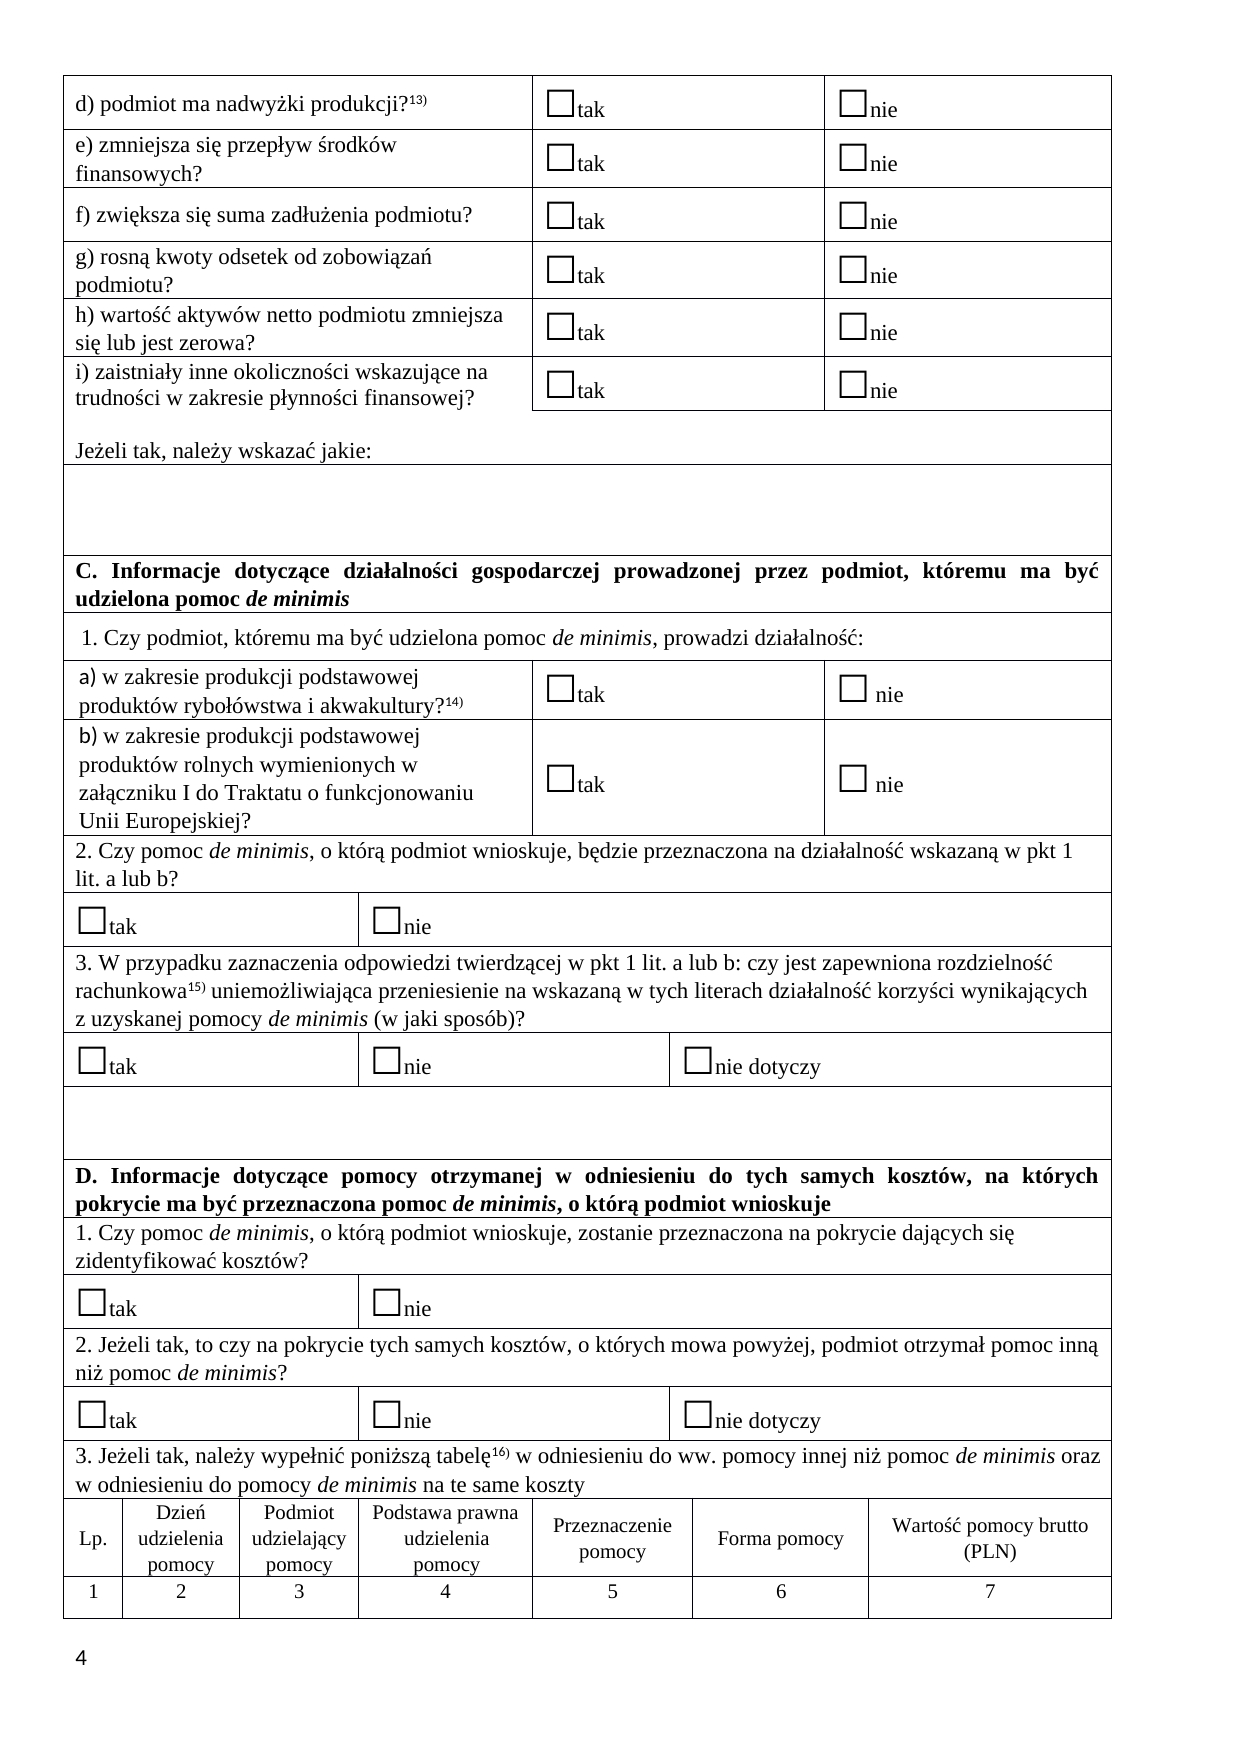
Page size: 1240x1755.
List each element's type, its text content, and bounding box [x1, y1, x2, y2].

table_cell 1. Czy pomoc de minimis, o którą podmiot wnioskuje, zostanie przeznaczona na pokrycie dających się zidentyfikować kosztów? [64, 1218, 1111, 1274]
table_cell ☐nie [825, 130, 1111, 187]
table_cell C. Informacje dotyczące działalności gospodarczej prowadzonej przez podmiot, któremu ma być udzielona pomoc de minimis [64, 556, 1111, 612]
table_cell ☐tak [64, 1275, 358, 1328]
table_cell ☐tak [533, 130, 824, 187]
table_cell e) zmniejsza się przepływ środków finansowych? [64, 130, 532, 187]
table_cell 7 [869, 1577, 1111, 1618]
table_cell ☐nie [359, 1387, 669, 1440]
table_cell ☐nie [825, 242, 1111, 298]
table_cell ☐nie [825, 188, 1111, 241]
table_cell [64, 465, 1111, 554]
table_cell Dzień udzielenia pomocy [123, 1499, 239, 1576]
table_cell i) zaistniały inne okoliczności wskazujące na trudności w zakresie płynności finansowej? Jeżeli tak, należy wskazać jakie: [64, 357, 532, 464]
table_cell [532, 411, 1111, 464]
table_cell ☐tak [64, 1033, 358, 1086]
table_cell a) w zakresie produkcji podstawowej produktów rybołówstwa i akwakultury?14) [64, 661, 532, 719]
table_cell g) rosną kwoty odsetek od zobowiązań podmiotu? [64, 242, 532, 298]
table_cell [64, 1087, 1111, 1159]
table_cell h) wartość aktywów netto podmiotu zmniejsza się lub jest zerowa? [64, 299, 532, 356]
table_cell ☐tak [533, 661, 824, 719]
table_cell ☐nie [825, 357, 1111, 410]
table_cell ☐ nie [825, 720, 1111, 834]
table_cell 1 [64, 1577, 122, 1618]
table_cell 2. Czy pomoc de minimis, o którą podmiot wnioskuje, będzie przeznaczona na działalność wskazaną w pkt 1 lit. a lub b? [64, 836, 1111, 892]
table_cell b) w zakresie produkcji podstawowej produktów rolnych wymienionych w załączniku I do Traktatu o funkcjonowaniu Unii Europejskiej? [64, 720, 532, 834]
table_cell 6 [693, 1577, 868, 1618]
table_cell ☐tak [64, 893, 358, 946]
table_cell ☐tak [533, 188, 824, 241]
table_cell 3. W przypadku zaznaczenia odpowiedzi twierdzącej w pkt 1 lit. a lub b: czy jest zapewniona rozdzielność rachunkowa15) uniemożliwiająca przeniesienie na wskazaną w tych literach działalność korzyści wynikających z uzyskanej pomocy de minimis (w jaki sposób)? [64, 947, 1111, 1032]
table_cell Przeznaczenie pomocy [533, 1499, 692, 1576]
table_cell ☐nie [359, 1275, 1111, 1328]
table_cell Forma pomocy [693, 1499, 868, 1576]
table_header ☐nie [825, 76, 1111, 129]
table_cell Lp. [64, 1499, 122, 1576]
table_cell D. Informacje dotyczące pomocy otrzymanej w odniesieniu do tych samych kosztów, na których pokrycie ma być przeznaczona pomoc de minimis, o którą podmiot wnioskuje [64, 1160, 1111, 1217]
table_cell 1. Czy podmiot, któremu ma być udzielona pomoc de minimis, prowadzi działalność: [64, 613, 1111, 660]
table_header d) podmiot ma nadwyżki produkcji?13) [64, 76, 532, 129]
table_cell ☐nie dotyczy [670, 1033, 1111, 1086]
table_cell Wartość pomocy brutto (PLN) [869, 1499, 1111, 1576]
table_cell f) zwiększa się suma zadłużenia podmiotu? [64, 188, 532, 241]
table_cell ☐nie [825, 299, 1111, 356]
table_cell ☐tak [533, 299, 824, 356]
table_cell 2 [123, 1577, 239, 1618]
table_cell 2. Jeżeli tak, to czy na pokrycie tych samych kosztów, o których mowa powyżej, podmiot otrzymał pomoc inną niż pomoc de minimis? [64, 1329, 1111, 1386]
table_cell ☐ nie [825, 661, 1111, 719]
table_cell ☐nie [359, 893, 1111, 946]
table_cell 3. Jeżeli tak, należy wypełnić poniższą tabelę16) w odniesieniu do ww. pomocy innej niż pomoc de minimis oraz w odniesieniu do pomocy de minimis na te same koszty [64, 1441, 1111, 1498]
table_cell ☐nie [359, 1033, 669, 1086]
table_cell Podmiot udzielający pomocy [240, 1499, 358, 1576]
table_cell ☐tak [533, 720, 824, 834]
table_header ☐tak [533, 76, 824, 129]
table_cell 5 [533, 1577, 692, 1618]
table_cell 4 [359, 1577, 532, 1618]
table_cell ☐nie dotyczy [670, 1387, 1111, 1440]
table_cell Podstawa prawna udzielenia pomocy [359, 1499, 532, 1576]
table_cell ☐tak [533, 357, 824, 410]
table_cell ☐tak [533, 242, 824, 298]
table_cell ☐tak [64, 1387, 358, 1440]
table_cell 3 [240, 1577, 358, 1618]
